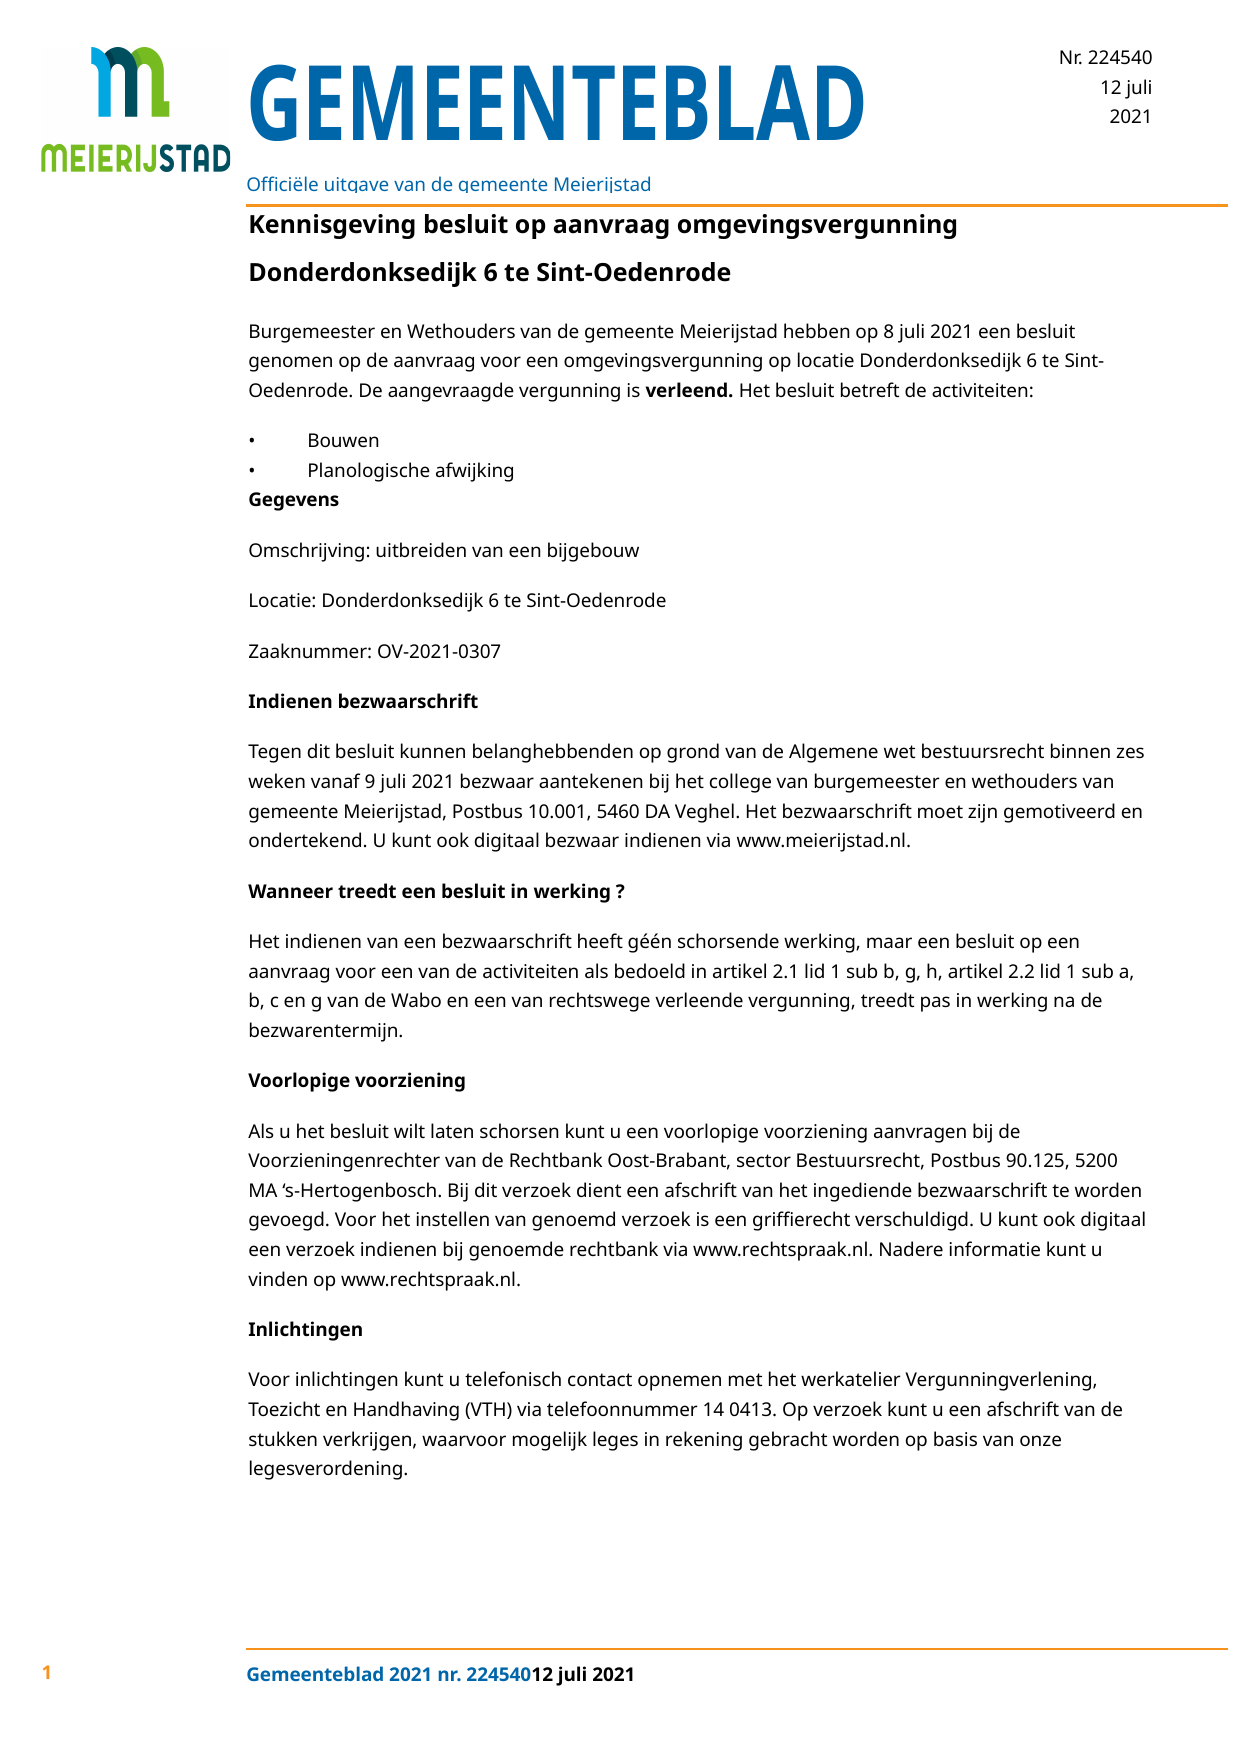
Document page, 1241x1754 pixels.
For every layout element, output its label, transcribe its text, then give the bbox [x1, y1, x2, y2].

list Bouwen [248, 427, 1152, 453]
text Het indienen van een bezwaarschrift heeft géén schorsende werking, maar een besluit op een aanvraag voor een van de activiteiten als bedoeld in artikel 2.1 lid 1 sub b, g, h, artikel 2.2 lid 1 sub a, b, c en g van de Wabo en een van rechtswege verleende vergunning, treedt pas in werking na de bezwarentermijn. [248, 928, 1152, 1043]
text Als u het besluit wilt laten schorsen kunt u een voorlopige voorziening aanvragen bij de Voorzieningenrechter van de Rechtbank Oost-Brabant, sector Bestuursrecht, Postbus 90.125, 5200 MA ‘s-Hertogenbosch. Bij dit verzoek dient een afschrift van het ingediende bezwaarschrift te worden gevoegd. Voor het instellen van genoemd verzoek is een griffierecht verschuldigd. U kunt ook digitaal een verzoek indienen bij genoemde rechtbank via www.rechtspraak.nl. Nadere informatie kunt u vinden op www.rechtspraak.nl. [248, 1118, 1152, 1292]
text Zaaknummer: OV-2021-0307 [248, 638, 1152, 664]
text Gegevens [248, 487, 1152, 512]
text Voorlopige voorziening [248, 1067, 1152, 1093]
text Burgemeester en Wethouders van de gemeente Meierijstad hebben op 8 juli 2021 een besluit genomen op de aanvraag voor een omgevingsvergunning op locatie Donderdonksedijk 6 te Sint-Oedenrode. De aangevraagde vergunning is verleend. Het besluit betreft de activiteiten: [248, 318, 1152, 403]
picture [41, 47, 231, 172]
text Kennisgeving besluit op aanvraag omgevingsvergunning Donderdonksedijk 6 te Sint-Oedenrode [248, 207, 1152, 288]
text Tegen dit besluit kunnen belanghebbenden op grond van de Algemene wet bestuursrecht binnen zes weken vanaf 9 juli 2021 bezwaar aantekenen bij het college van burgemeester en wethouders van gemeente Meierijstad, Postbus 10.001, 5460 DA Veghel. Het bezwaarschrift moet zijn gemotiveerd en ondertekend. U kunt ook digitaal bezwaar indienen via www.meierijstad.nl. [248, 739, 1152, 853]
text Wanneer treedt een besluit in werking ? [248, 878, 1152, 904]
text Inlichtingen [248, 1316, 1152, 1342]
list Planologische afwijking [248, 457, 1152, 483]
text Indienen bezwaarschrift [248, 688, 1152, 714]
text Voor inlichtingen kunt u telefonisch contact opnemen met het werkatelier Vergunningverlening, Toezicht en Handhaving (VTH) via telefoonnummer 14 0413. Op verzoek kunt u een afschrift van de stukken verkrijgen, waarvoor mogelijk leges in rekening gebracht worden op basis van onze legesverordening. [248, 1367, 1152, 1481]
text Locatie: Donderdonksedijk 6 te Sint-Oedenrode [248, 587, 1152, 613]
text Omschrijving: uitbreiden van een bijgebouw [248, 537, 1152, 563]
